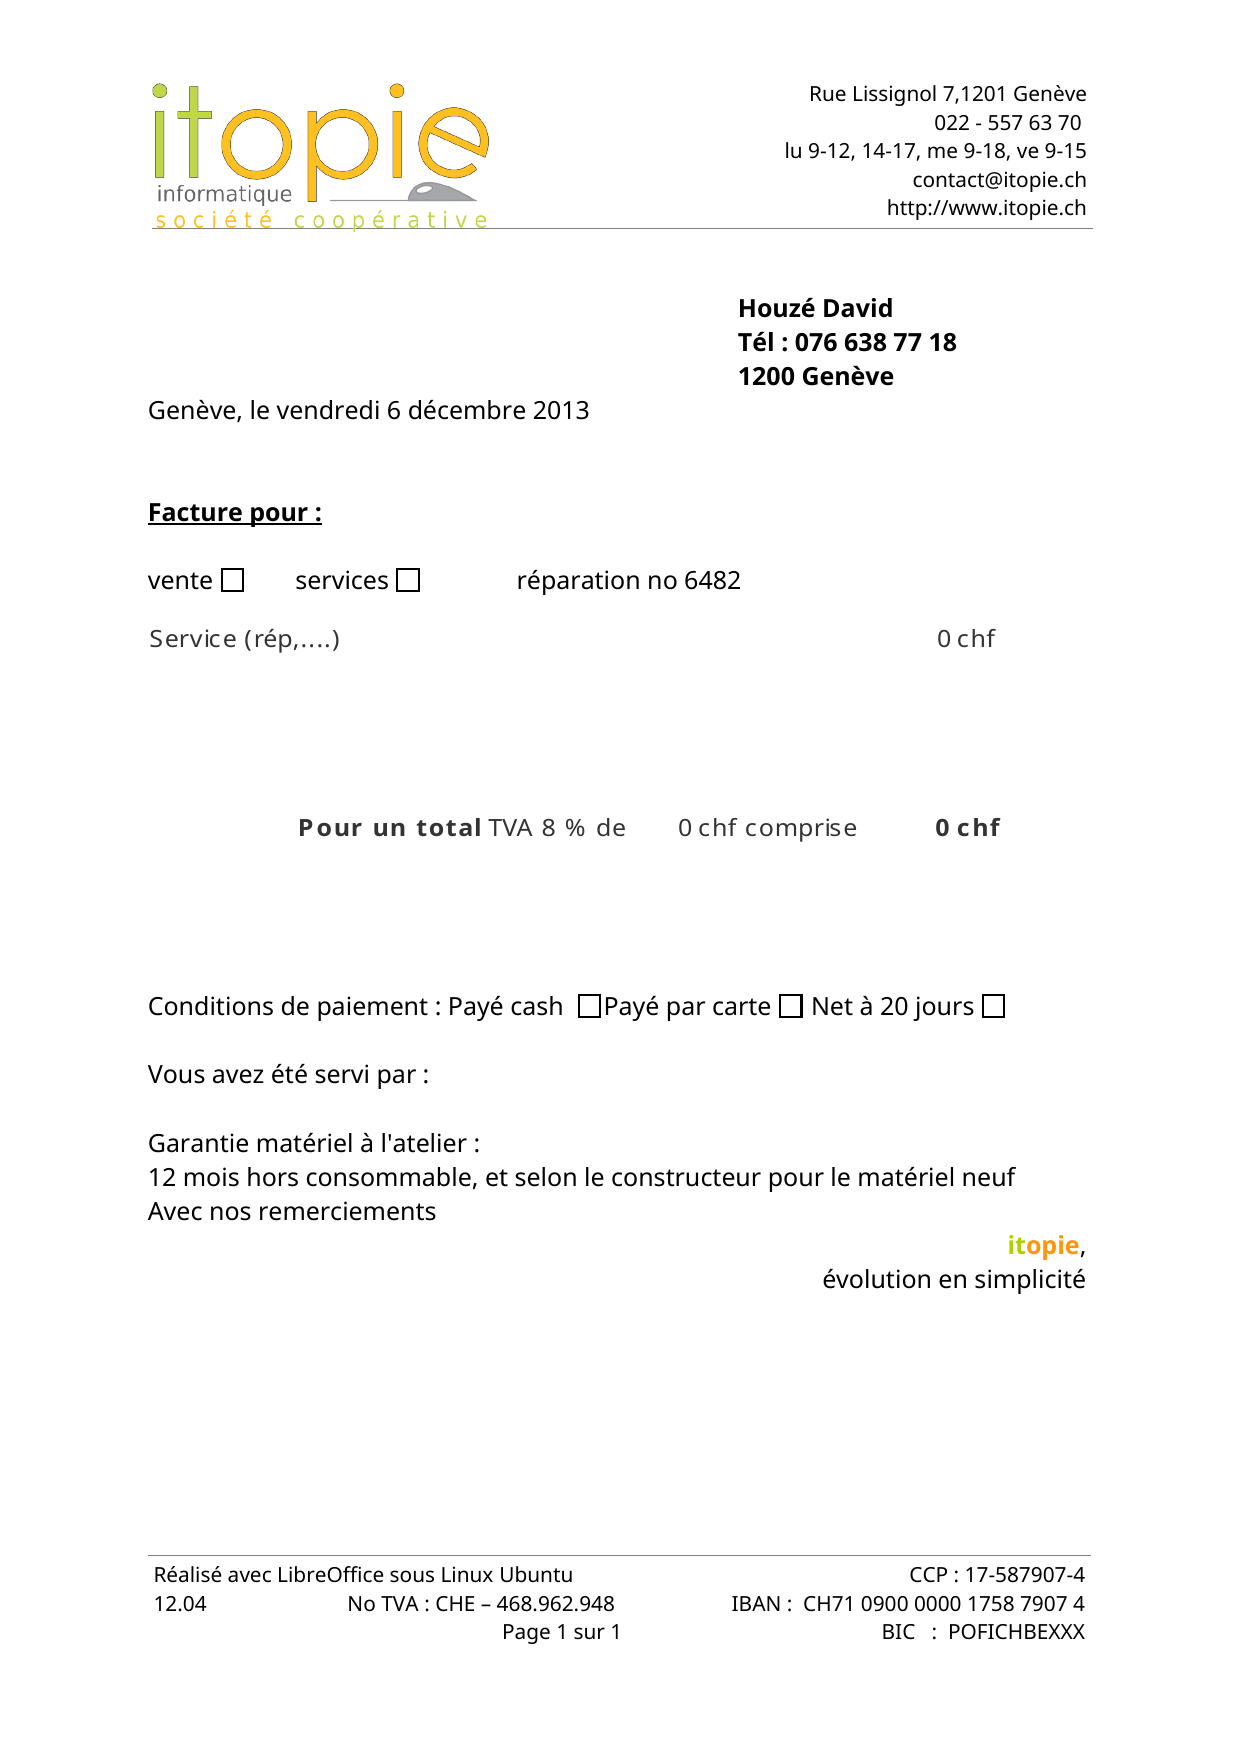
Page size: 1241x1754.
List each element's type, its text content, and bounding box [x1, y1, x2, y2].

text évolution en simplicité [148, 1262, 1093, 1296]
text Garantie matériel à l'atelier : [148, 1125, 1093, 1159]
text itopie, [148, 1227, 1093, 1262]
text 12 mois hors consommable, et selon le constructeur pour le matériel neuf [148, 1159, 1093, 1193]
text Tél : 076 638 77 18 [148, 324, 1093, 358]
text Vous avez été servi par : [148, 1057, 1093, 1091]
picture [138, 72, 500, 244]
text Avec nos remerciements [148, 1193, 1093, 1227]
text Houzé David [148, 290, 1093, 324]
text 1200 Genève [148, 358, 1093, 392]
text Conditions de paiement : Payé cash Payé par carte Net à 20 jours [148, 989, 1093, 1023]
text vente services réparation no 6482 [148, 563, 1093, 597]
text Genève, le vendredi 6 décembre 2013 [148, 392, 1093, 427]
text Facture pour : [148, 495, 1093, 529]
